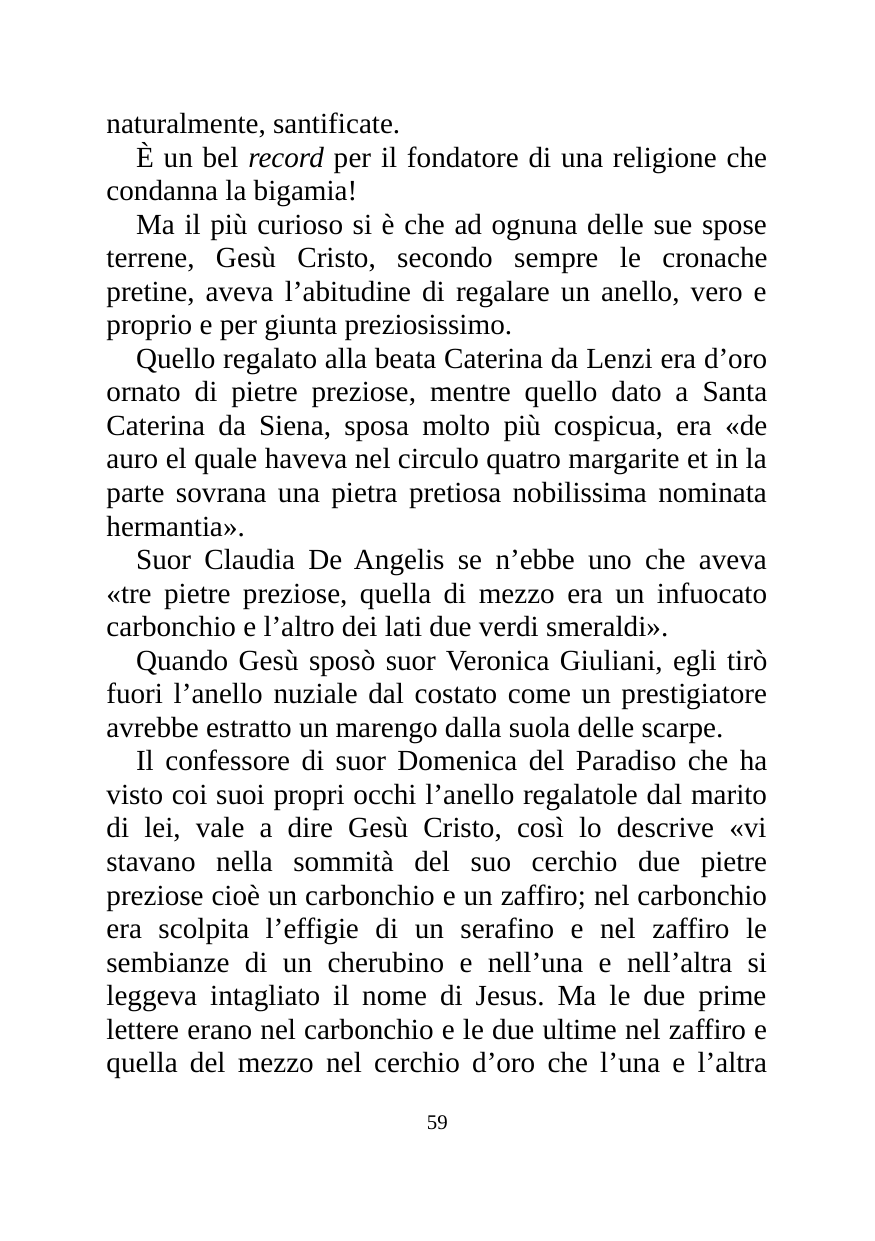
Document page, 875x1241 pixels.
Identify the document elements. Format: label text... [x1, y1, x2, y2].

text Quando Gesù sposò suor Veronica Giuliani, egli tirò fuori l’anello nuziale dal costato come un prestigiatore avrebbe estratto un marengo dalla suola delle scarpe. [106, 643, 768, 743]
text Quello regalato alla beata Caterina da Lenzi era d’oro ornato di pietre preziose, mentre quello dato a Santa Caterina da Siena, sposa molto più cospicua, era «de auro el quale haveva nel circulo quatro margarite et in la parte sovrana una pietra pretiosa nobilissima nominata hermantia». [106, 341, 768, 542]
text Il confessore di suor Domenica del Paradiso che ha visto coi suoi propri occhi l’anello regalatole dal marito di lei, vale a dire Gesù Cristo, così lo descrive «vi stavano nella sommità del suo cerchio due pietre preziose cioè un carbonchio e un zaffiro; nel carbonchio era scolpita l’effigie di un serafino e nel zaffiro le sembianze di un cherubino e nell’una e nell’altra si leggeva intagliato il nome di Jesus. Ma le due prime lettere erano nel carbonchio e le due ultime nel zaffiro e quella del mezzo nel cerchio d’oro che l’una e l’altra [106, 743, 768, 1079]
text naturalmente, santificate. [106, 106, 768, 140]
text Ma il più curioso si è che ad ognuna delle sue spose terrene, Gesù Cristo, secondo sempre le cronache pretine, aveva l’abitudine di regalare un anello, vero e proprio e per giunta preziosissimo. [106, 207, 768, 341]
text Suor Claudia De Angelis se n’ebbe uno che aveva «tre pietre preziose, quella di mezzo era un infuocato carbonchio e l’altro dei lati due verdi smeraldi». [106, 542, 768, 643]
text È un bel record per il fondatore di una religione che condanna la bigamia! [106, 140, 768, 207]
